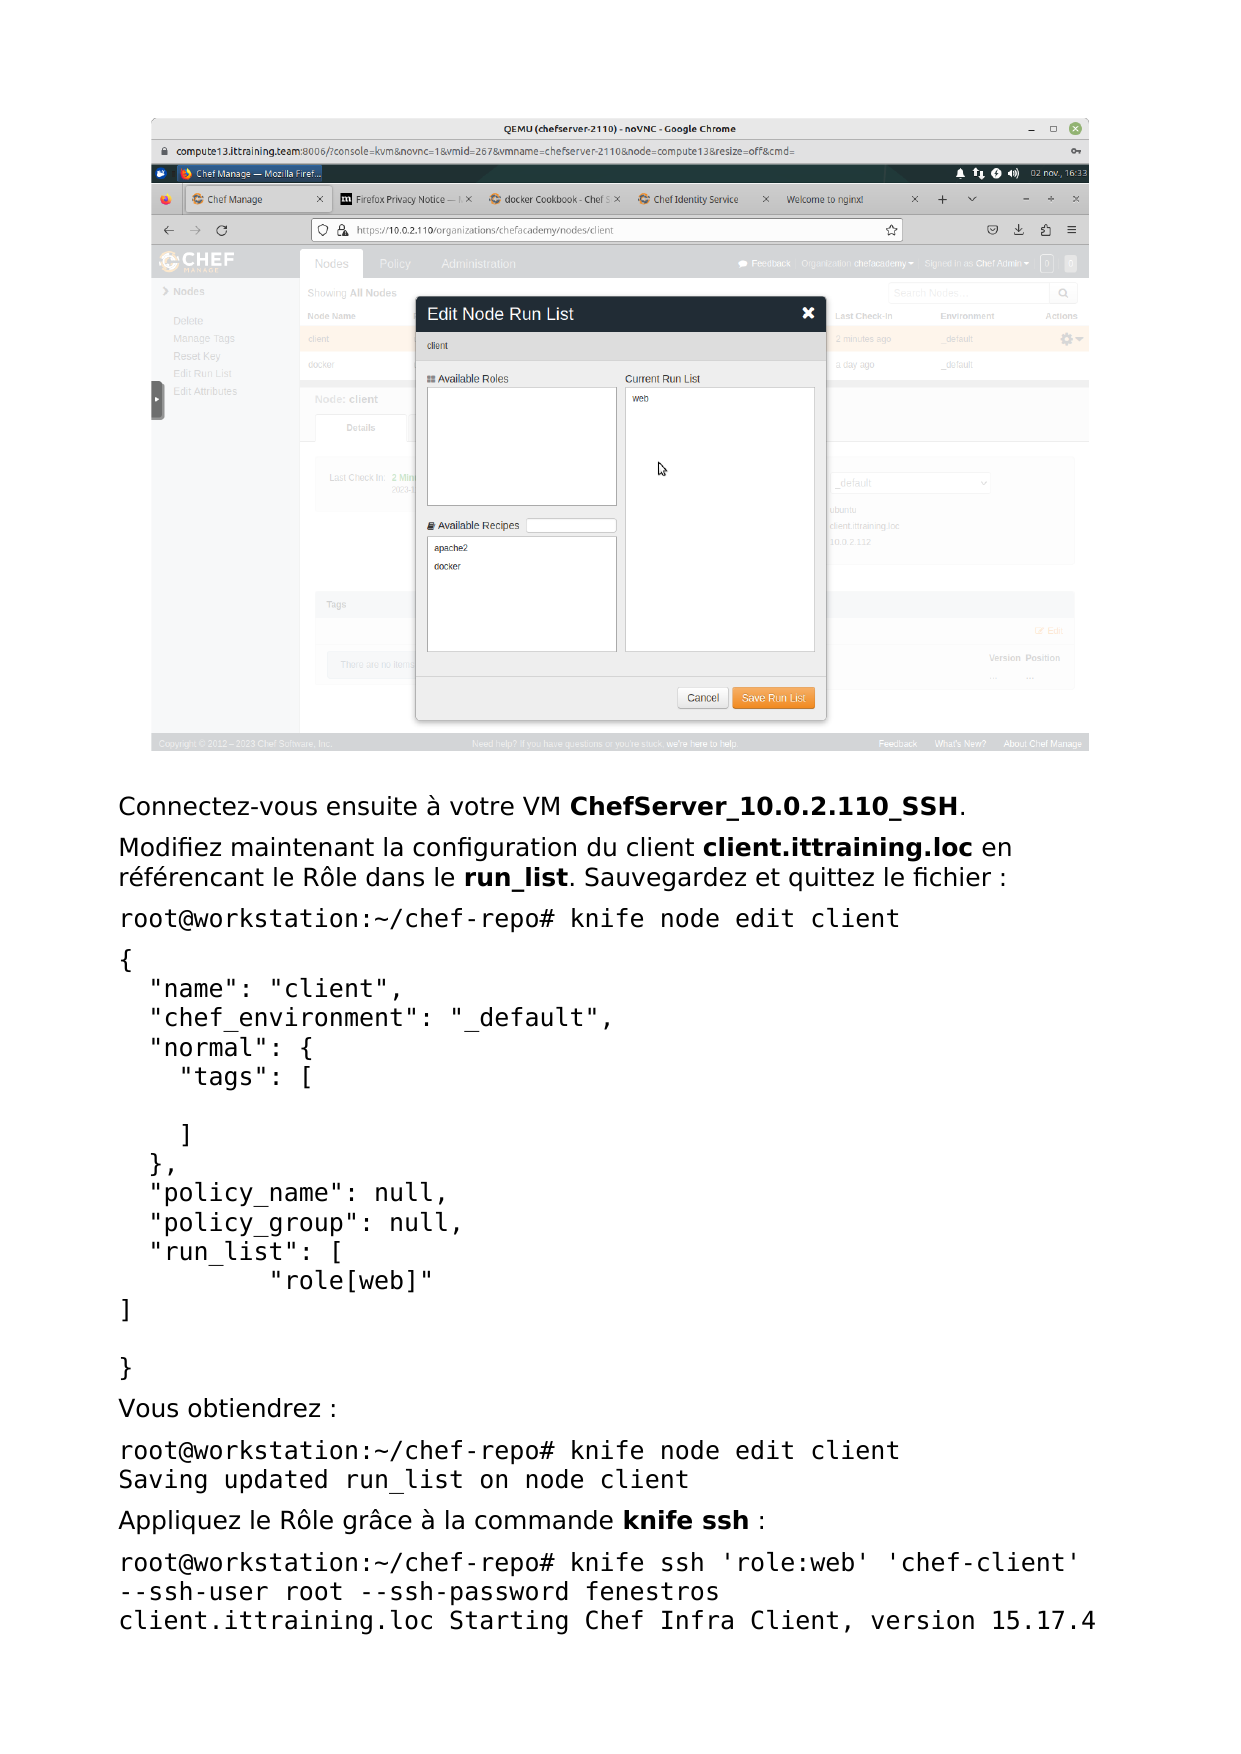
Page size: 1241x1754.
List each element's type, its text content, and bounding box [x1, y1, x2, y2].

text Appliquez le Rôle grâce à la commande knife ssh : [118, 1506, 1122, 1536]
text root@workstation:~/chef-repo# knife node edit client [118, 904, 1122, 933]
text root@workstation:~/chef-repo# knife node edit client Saving updated run_list on node client [118, 1436, 1122, 1494]
text Modifiez maintenant la configuration du client client.ittraining.loc en référencant le Rôle dans le run_list. Sauvegardez et quittez le fichier : [118, 833, 1122, 892]
text root@workstation:~/chef-repo# knife ssh 'role:web' 'chef-client' --ssh-user root --ssh-password fenestros client.ittraining.loc Starting Chef Infra Client, version 15.17.4 [118, 1548, 1122, 1636]
text Vous obtiendrez : [118, 1394, 1122, 1424]
text { "name": "client", "chef_environment": "_default", "normal": { "tags": [ ] }, "policy_name": null, "policy_group": null, "run_list": [ "role[web]" ] } [118, 945, 1122, 1383]
picture [151, 118, 1089, 751]
text Connectez-vous ensuite à votre VM ChefServer_10.0.2.110_SSH. [118, 792, 1122, 821]
